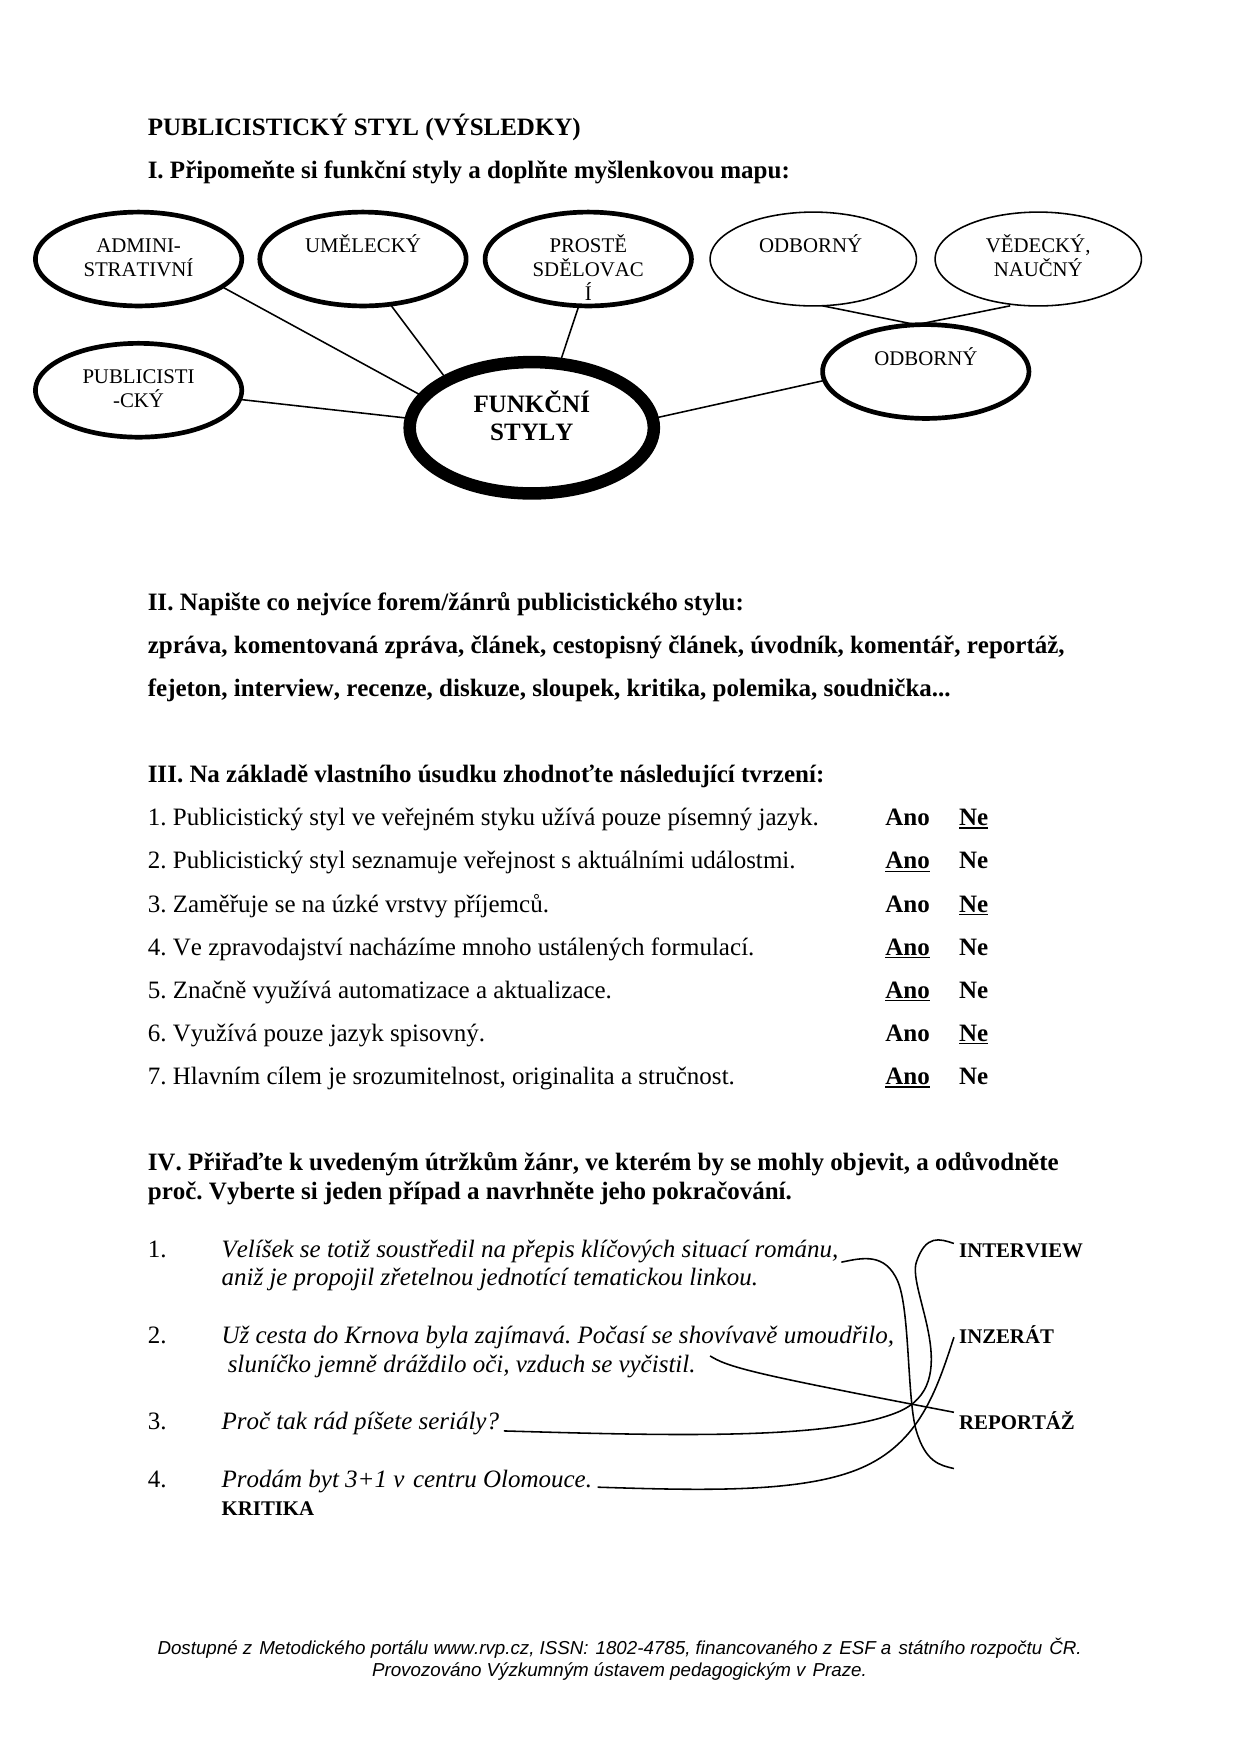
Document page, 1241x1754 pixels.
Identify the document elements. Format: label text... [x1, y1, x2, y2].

text IV. Přiřaďte k uvedeným útržkům žánr, ve kterém by se mohly objevit, a odůvodněte proč. Vyberte si jeden případ a navrhněte jeho pokračování. [148, 1147, 1093, 1205]
text 6. Využívá pouze jazyk spisovný. Ano Ne [148, 1018, 1093, 1047]
text 5. Značně využívá automatizace a aktualizace. Ano Ne [148, 975, 1093, 1004]
text III. Na základě vlastního úsudku zhodnoťte následující tvrzení: [148, 759, 1093, 788]
text 2. Publicistický styl seznamuje veřejnost s aktuálními událostmi. Ano Ne [148, 846, 1093, 874]
text II. Napište co nejvíce forem/žánrů publicistického stylu: [148, 587, 1093, 616]
text fff [658, 414, 1093, 443]
text 2. Už cesta do Krnova byla zajímavá. Počasí se shovívavě umoudřilo, [148, 1320, 906, 1349]
text [942, 1349, 1093, 1377]
text [758, 1407, 913, 1435]
text zpráva, komentovaná zpráva, článek, cestopisný článek, úvodník, komentář, reportáž, fejeton, interview, recenze, diskuze, sloupek, kritika, polemika, soudnička... [148, 630, 1093, 702]
text aniž je propojil zřetelnou jednotící tematickou linkou. [148, 1262, 899, 1291]
text 1. Publicistický styl ve veřejném styku užívá pouze písemný jazyk. Ano Ne [148, 802, 1093, 831]
text [917, 1262, 1093, 1291]
text 4. Ve zpravodajství nacházíme mnoho ustálených formulací. Ano Ne [148, 932, 1093, 961]
text PUBLICISTICKÝ STYL (VÝSLEDKY) [148, 112, 1093, 141]
text fff [148, 414, 405, 443]
text 1. Velíšek se totiž soustředil na přepis klíčových situací románu, INTERVIEW [148, 1234, 1093, 1262]
text I. Připomeňte si funkční styly a doplňte myšlenkovou mapu: [148, 156, 1093, 184]
text REPORTÁŽ [917, 1406, 1093, 1435]
text INZERÁT [927, 1320, 1093, 1349]
text sluníčko jemně dráždilo oči, vzduch se vyčistil. [148, 1349, 908, 1377]
text 4. Prodám byt 3+1 v centru Olomouce. KRITIKA [148, 1464, 1093, 1521]
text 7. Hlavním cílem je srozumitelnost, originalita a stručnost. Ano Ne [148, 1061, 1093, 1090]
text 3. Proč tak rád píšete seriály? [148, 1406, 906, 1435]
text 3. Zaměřuje se na úzké vrstvy příjemců. Ano Ne [148, 889, 1093, 917]
